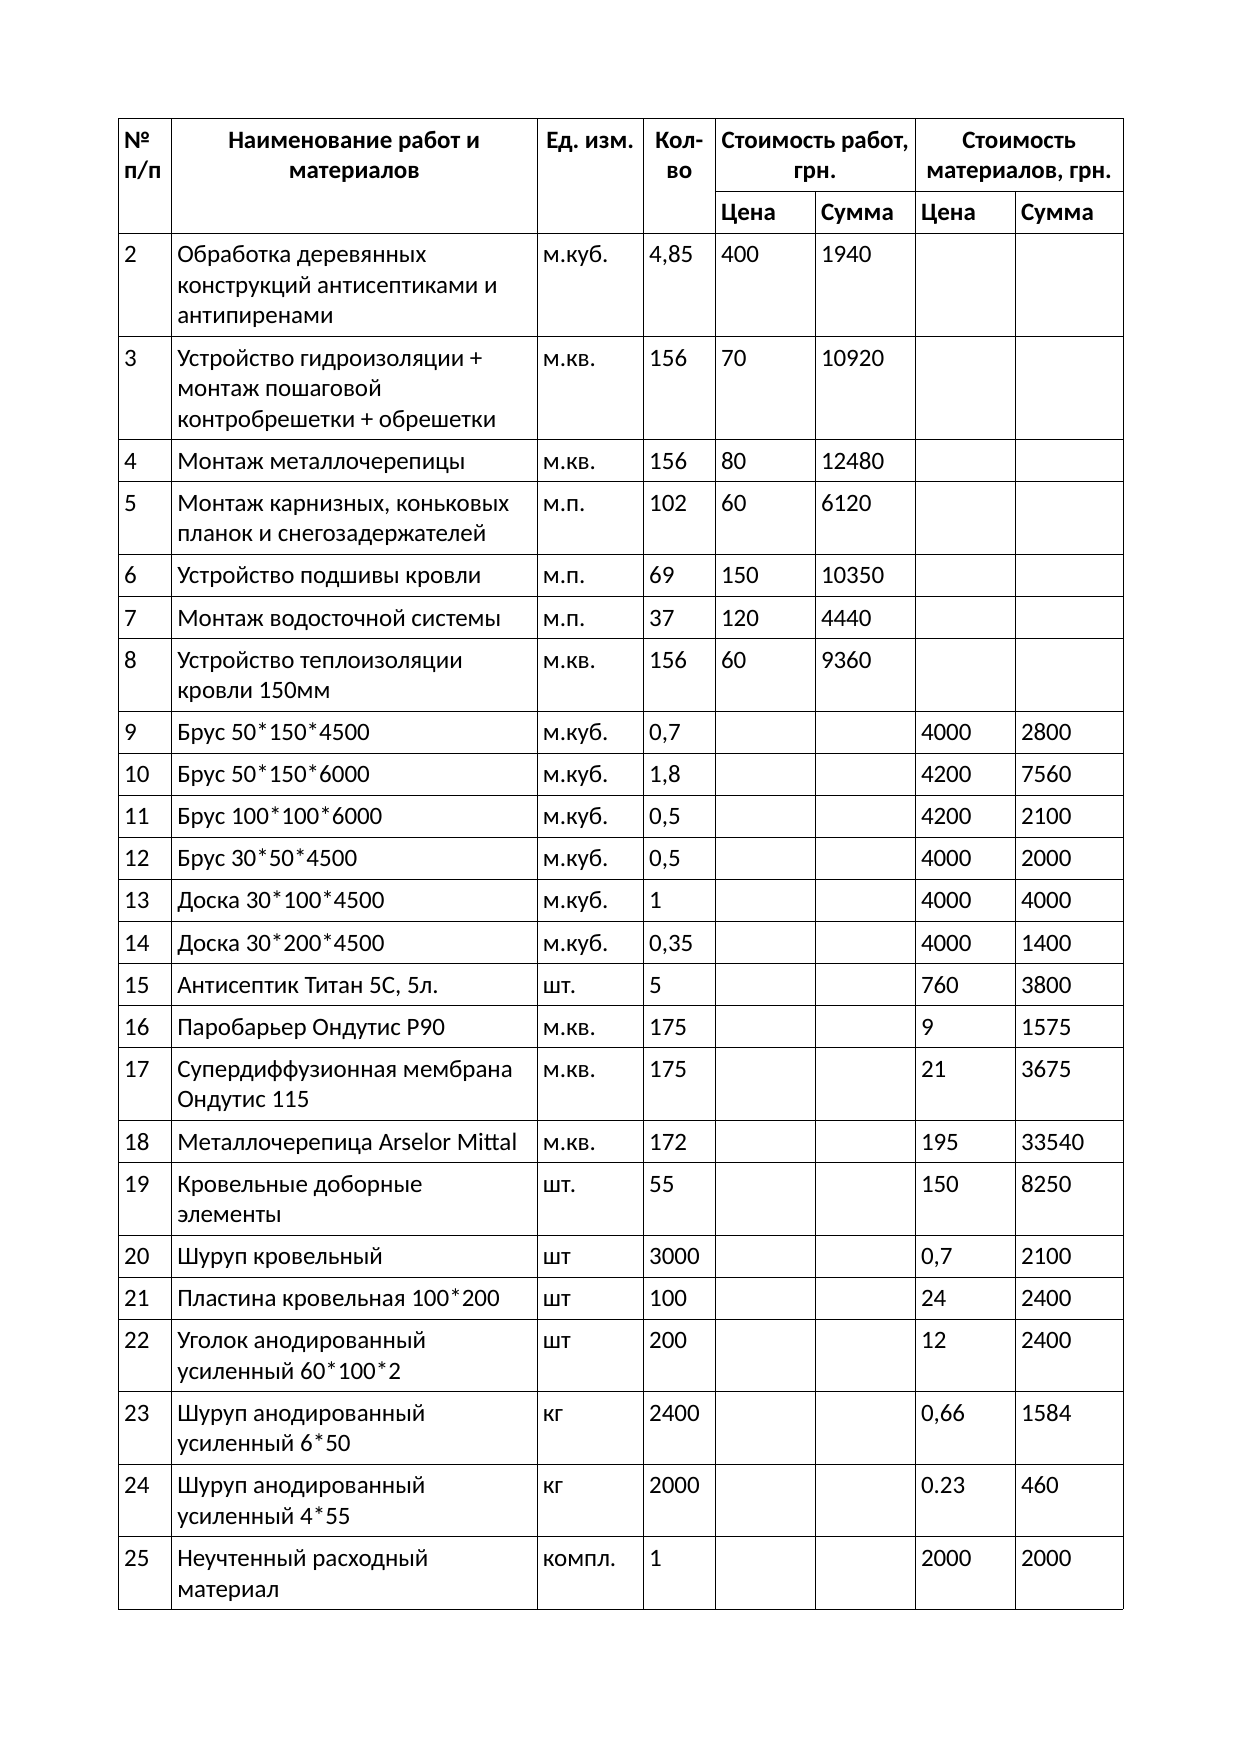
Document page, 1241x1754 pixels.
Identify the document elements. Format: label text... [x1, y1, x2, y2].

table_cell 1 [644, 880, 715, 921]
table_cell 400 [716, 234, 815, 336]
table_cell [816, 1163, 915, 1234]
table_cell [916, 234, 1015, 336]
table_cell [816, 964, 915, 1005]
table_cell 4000 [916, 922, 1015, 963]
table_cell 60 [716, 639, 815, 711]
table_cell 69 [644, 555, 715, 596]
table_cell 0,7 [644, 712, 715, 753]
table_cell [716, 1006, 815, 1047]
table_cell м.куб. [538, 234, 643, 336]
table_cell 21 [119, 1278, 171, 1319]
table_cell 9360 [816, 639, 915, 711]
table_cell Шуруп анодированный усиленный 4*55 [172, 1465, 537, 1536]
table_cell [816, 1006, 915, 1047]
table_cell кг [538, 1465, 643, 1536]
table_cell Монтаж карнизных, коньковых планок и снегозадержателей [172, 482, 537, 554]
table_cell [1016, 639, 1123, 711]
table_cell 2000 [1016, 1537, 1123, 1609]
table_cell 12 [119, 838, 171, 879]
table_cell Уголок анодированный усиленный 60*100*2 [172, 1320, 537, 1391]
table_cell шт [538, 1320, 643, 1391]
table_cell 2000 [644, 1465, 715, 1536]
table_cell 2800 [1016, 712, 1123, 753]
table_cell [716, 1236, 815, 1277]
table_cell м.куб. [538, 880, 643, 921]
table_header Наименование работ и материалов [172, 119, 537, 191]
table_cell 100 [644, 1278, 715, 1319]
table_cell [816, 1278, 915, 1319]
table_cell 4200 [916, 796, 1015, 837]
table_cell [716, 1465, 815, 1536]
table_cell [816, 1465, 915, 1536]
table_cell 7560 [1016, 754, 1123, 795]
table_cell 4000 [916, 880, 1015, 921]
table_cell 1,8 [644, 754, 715, 795]
table_cell 25 [119, 1537, 171, 1609]
table_cell [916, 337, 1015, 439]
table_cell [816, 1537, 915, 1609]
table_cell 0,7 [916, 1236, 1015, 1277]
table_cell Брус 30*50*4500 [172, 838, 537, 879]
table_cell 4,85 [644, 234, 715, 336]
table_cell Брус 50*150*4500 [172, 712, 537, 753]
table_cell 24 [916, 1278, 1015, 1319]
table_cell м.п. [538, 597, 643, 638]
table_cell 2400 [1016, 1278, 1123, 1319]
table_cell 3800 [1016, 964, 1123, 1005]
table_cell [716, 1392, 815, 1464]
table_cell 12480 [816, 440, 915, 481]
table_cell Доска 30*100*4500 [172, 880, 537, 921]
table_cell м.куб. [538, 796, 643, 837]
table_cell [716, 1320, 815, 1391]
table_cell 70 [716, 337, 815, 439]
table_cell 2000 [1016, 838, 1123, 879]
table_cell шт. [538, 1163, 643, 1234]
table_cell [716, 922, 815, 963]
table_cell 5 [644, 964, 715, 1005]
table_cell [916, 597, 1015, 638]
table_cell м.кв. [538, 639, 643, 711]
table_cell Сумма [1016, 192, 1123, 233]
table_cell [716, 754, 815, 795]
table_cell м.куб. [538, 712, 643, 753]
table_cell [916, 440, 1015, 481]
table_cell 195 [916, 1121, 1015, 1162]
table_cell 156 [644, 639, 715, 711]
table_cell [716, 1537, 815, 1609]
table_cell м.кв. [538, 337, 643, 439]
table_cell 0,5 [644, 796, 715, 837]
table_cell 33540 [1016, 1121, 1123, 1162]
table_cell 760 [916, 964, 1015, 1005]
table_cell Устройство теплоизоляции кровли 150мм [172, 639, 537, 711]
table_cell 5 [119, 482, 171, 554]
table_cell 0,5 [644, 838, 715, 879]
table_cell Брус 100*100*6000 [172, 796, 537, 837]
table_cell шт [538, 1236, 643, 1277]
table_cell Цена [916, 192, 1015, 233]
table_cell Монтаж металлочерепицы [172, 440, 537, 481]
table_cell 102 [644, 482, 715, 554]
table_cell Устройство гидроизоляции + монтаж пошаговой контробрешетки + обрешетки [172, 337, 537, 439]
table_cell [1016, 482, 1123, 554]
table_cell [816, 838, 915, 879]
table_header Кол-во [644, 119, 715, 191]
table_cell 2000 [916, 1537, 1015, 1609]
table_cell 12 [916, 1320, 1015, 1391]
table_cell м.кв. [538, 440, 643, 481]
table_cell 2400 [644, 1392, 715, 1464]
table_cell [1016, 555, 1123, 596]
table_cell Шуруп кровельный [172, 1236, 537, 1277]
table_cell 1400 [1016, 922, 1123, 963]
table_cell 200 [644, 1320, 715, 1391]
table_cell Паробарьер Ондутис Р90 [172, 1006, 537, 1047]
table_cell 21 [916, 1048, 1015, 1120]
table_cell 14 [119, 922, 171, 963]
table_cell [1016, 597, 1123, 638]
table_cell 1 [644, 1537, 715, 1609]
table_cell 10920 [816, 337, 915, 439]
table_cell [716, 712, 815, 753]
table_cell м.кв. [538, 1048, 643, 1120]
table_cell 2100 [1016, 1236, 1123, 1277]
table_cell кг [538, 1392, 643, 1464]
table_cell 1584 [1016, 1392, 1123, 1464]
table_cell Антисептик Титан 5С, 5л. [172, 964, 537, 1005]
table_cell [119, 191, 171, 233]
table_cell 120 [716, 597, 815, 638]
table_cell м.п. [538, 482, 643, 554]
table_cell 2100 [1016, 796, 1123, 837]
table_cell 460 [1016, 1465, 1123, 1536]
table_cell 9 [119, 712, 171, 753]
table_cell Устройство подшивы кровли [172, 555, 537, 596]
table_cell [916, 482, 1015, 554]
table_cell [816, 754, 915, 795]
table_cell [816, 1320, 915, 1391]
table_cell [1016, 337, 1123, 439]
table_cell [716, 1121, 815, 1162]
table_cell м.п. [538, 555, 643, 596]
table_cell 6 [119, 555, 171, 596]
table_cell Кровельные доборные элементы [172, 1163, 537, 1234]
table_header Ед. изм. [538, 119, 643, 191]
table_cell м.кв. [538, 1006, 643, 1047]
table_cell 175 [644, 1006, 715, 1047]
table_cell [538, 191, 643, 233]
table_cell 9 [916, 1006, 1015, 1047]
table_cell шт. [538, 964, 643, 1005]
table_cell 22 [119, 1320, 171, 1391]
table_cell 11 [119, 796, 171, 837]
table_cell [716, 1163, 815, 1234]
table_cell м.куб. [538, 754, 643, 795]
table_cell [716, 796, 815, 837]
table_cell Сумма [816, 192, 915, 233]
table_cell 16 [119, 1006, 171, 1047]
table_cell [644, 191, 715, 233]
table_cell [172, 191, 537, 233]
table_cell [716, 1048, 815, 1120]
table_cell [1016, 440, 1123, 481]
table_cell Пластина кровельная 100*200 [172, 1278, 537, 1319]
table_cell [816, 1392, 915, 1464]
table_cell 80 [716, 440, 815, 481]
table_cell [716, 1278, 815, 1319]
table_cell Доска 30*200*4500 [172, 922, 537, 963]
table_cell м.кв. [538, 1121, 643, 1162]
table_cell 4 [119, 440, 171, 481]
table_cell Металлочерепица Arselor Mittal [172, 1121, 537, 1162]
table_cell 3675 [1016, 1048, 1123, 1120]
table_cell Неучтенный расходный материал [172, 1537, 537, 1609]
table_cell Цена [716, 192, 815, 233]
table_cell 7 [119, 597, 171, 638]
table_cell [716, 838, 815, 879]
table_cell Супердиффузионная мембрана Ондутис 115 [172, 1048, 537, 1120]
table_cell [716, 964, 815, 1005]
table_header Стоимость материалов, грн. [916, 119, 1123, 191]
table_cell компл. [538, 1537, 643, 1609]
table_cell 20 [119, 1236, 171, 1277]
table_cell 19 [119, 1163, 171, 1234]
table_cell Обработка деревянных конструкций антисептиками и антипиренами [172, 234, 537, 336]
table_cell 150 [916, 1163, 1015, 1234]
table_cell Брус 50*150*6000 [172, 754, 537, 795]
table_cell 0,66 [916, 1392, 1015, 1464]
table_cell 15 [119, 964, 171, 1005]
table_cell [816, 880, 915, 921]
table_cell 23 [119, 1392, 171, 1464]
table_cell 6120 [816, 482, 915, 554]
table_cell 2 [119, 234, 171, 336]
table_cell [816, 1121, 915, 1162]
table_cell Монтаж водосточной системы [172, 597, 537, 638]
table_cell 8 [119, 639, 171, 711]
table_cell м.куб. [538, 922, 643, 963]
table_cell Шуруп анодированный усиленный 6*50 [172, 1392, 537, 1464]
table_cell 156 [644, 440, 715, 481]
table_cell 8250 [1016, 1163, 1123, 1234]
table_cell м.куб. [538, 838, 643, 879]
table_cell 4000 [1016, 880, 1123, 921]
table_cell [916, 555, 1015, 596]
table_cell 0,35 [644, 922, 715, 963]
table_cell 60 [716, 482, 815, 554]
table_cell 172 [644, 1121, 715, 1162]
table_cell 55 [644, 1163, 715, 1234]
table_cell 10 [119, 754, 171, 795]
table_cell 150 [716, 555, 815, 596]
table_cell [916, 639, 1015, 711]
table_cell 37 [644, 597, 715, 638]
table_cell 3000 [644, 1236, 715, 1277]
table_cell [816, 796, 915, 837]
table_cell [716, 880, 815, 921]
table_header Стоимость работ, грн. [716, 119, 915, 191]
table_cell 1575 [1016, 1006, 1123, 1047]
table_cell [816, 1048, 915, 1120]
table_cell [1016, 234, 1123, 336]
table_cell 156 [644, 337, 715, 439]
table_cell 24 [119, 1465, 171, 1536]
table_cell 3 [119, 337, 171, 439]
table_cell шт [538, 1278, 643, 1319]
table_cell 4000 [916, 712, 1015, 753]
table_cell 13 [119, 880, 171, 921]
table_cell 0.23 [916, 1465, 1015, 1536]
table_cell 4440 [816, 597, 915, 638]
table_cell [816, 922, 915, 963]
table_cell 18 [119, 1121, 171, 1162]
table_cell 4000 [916, 838, 1015, 879]
table_cell 1940 [816, 234, 915, 336]
table_cell [816, 1236, 915, 1277]
table_cell 175 [644, 1048, 715, 1120]
table_cell 4200 [916, 754, 1015, 795]
table_cell 17 [119, 1048, 171, 1120]
table_header № п/п [119, 119, 171, 191]
table_cell 2400 [1016, 1320, 1123, 1391]
table_cell 10350 [816, 555, 915, 596]
table_cell [816, 712, 915, 753]
